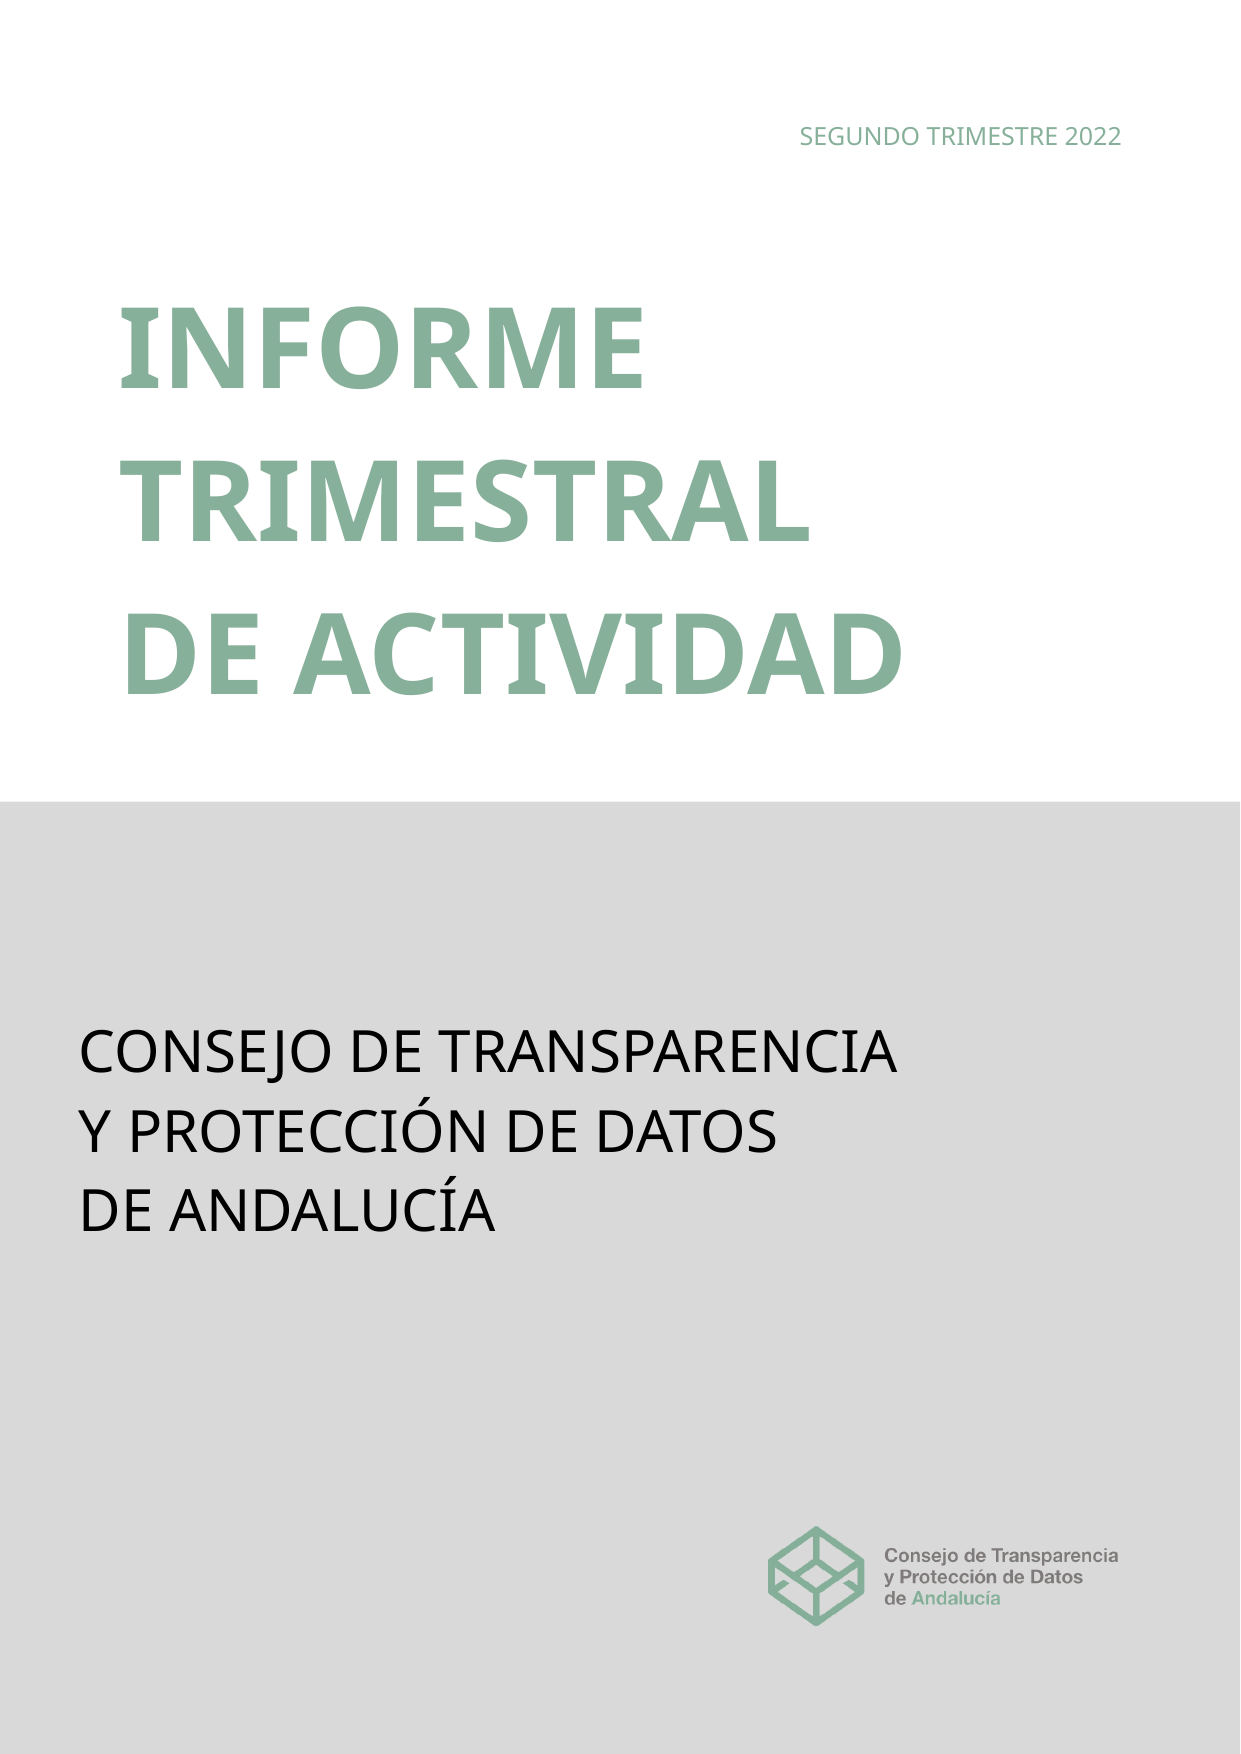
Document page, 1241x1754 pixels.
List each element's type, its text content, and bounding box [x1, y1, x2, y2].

text INFORME [118, 268, 1122, 421]
picture [768, 1526, 1118, 1626]
text DE ACTIVIDAD [118, 574, 1122, 728]
text TRIMESTRAL [118, 421, 1122, 574]
